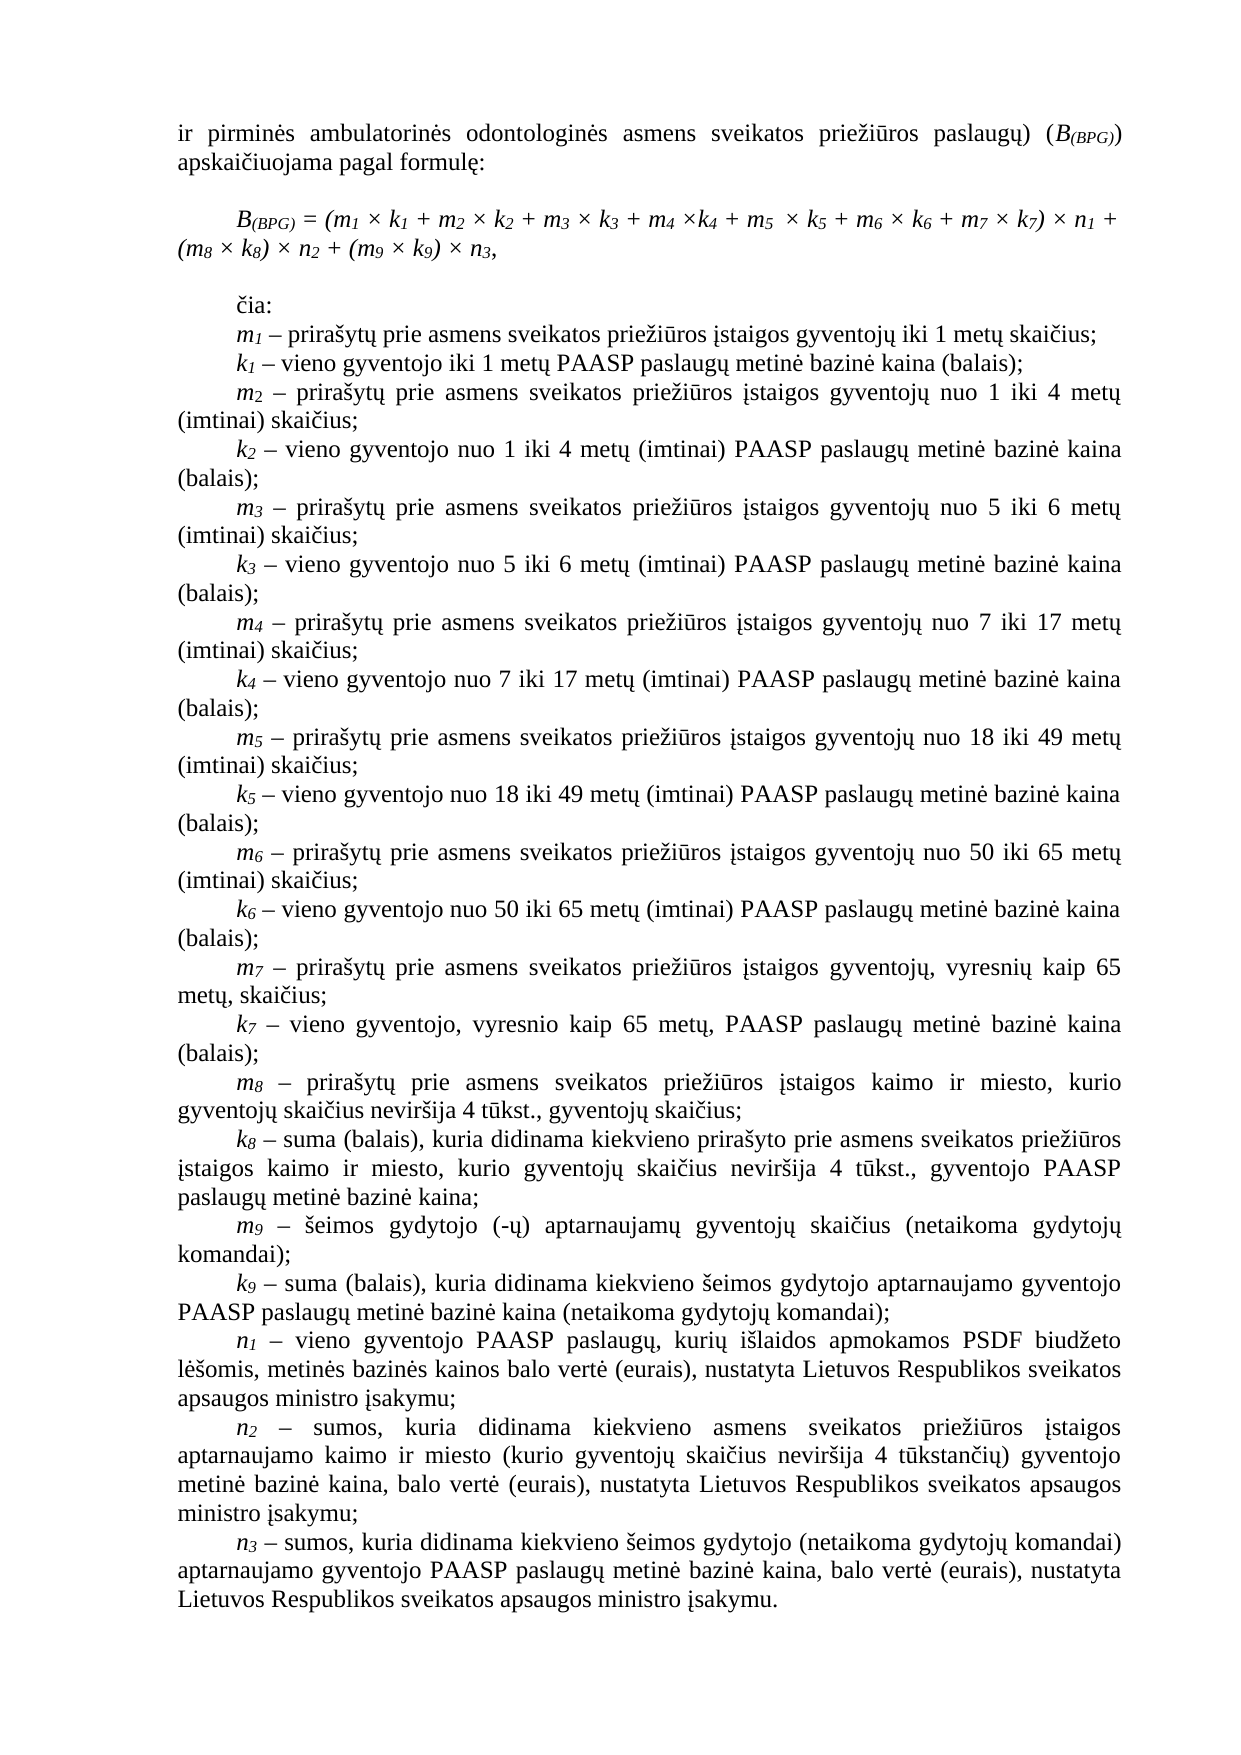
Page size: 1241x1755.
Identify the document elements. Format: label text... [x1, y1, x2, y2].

text m2 – prirašytų prie asmens sveikatos priežiūros įstaigos gyventojų nuo 1 iki 4 metų (imtinai) skaičius; [177, 377, 1122, 434]
text n1 – vieno gyventojo PAASP paslaugų, kurių išlaidos apmokamos PSDF biudžeto lėšomis, metinės bazinės kainos balo vertė (eurais), nustatyta Lietuvos Respublikos sveikatos apsaugos ministro įsakymu; [177, 1326, 1122, 1412]
text m8 – prirašytų prie asmens sveikatos priežiūros įstaigos kaimo ir miesto, kurio gyventojų skaičius neviršija 4 tūkst., gyventojų skaičius; [177, 1067, 1122, 1124]
text m5 – prirašytų prie asmens sveikatos priežiūros įstaigos gyventojų nuo 18 iki 49 metų (imtinai) skaičius; [177, 722, 1122, 779]
text k6 – vieno gyventojo nuo 50 iki 65 metų (imtinai) PAASP paslaugų metinė bazinė kaina (balais); [177, 894, 1122, 952]
text n2 – sumos, kuria didinama kiekvieno asmens sveikatos priežiūros įstaigos aptarnaujamo kaimo ir miesto (kurio gyventojų skaičius neviršija 4 tūkstančių) gyventojo metinė bazinė kaina, balo vertė (eurais), nustatyta Lietuvos Respublikos sveikatos apsaugos ministro įsakymu; [177, 1412, 1122, 1527]
text k9 – suma (balais), kuria didinama kiekvieno šeimos gydytojo aptarnaujamo gyventojo PAASP paslaugų metinė bazinė kaina (netaikoma gydytojų komandai); [177, 1268, 1122, 1326]
text m3 – prirašytų prie asmens sveikatos priežiūros įstaigos gyventojų nuo 5 iki 6 metų (imtinai) skaičius; [177, 492, 1122, 549]
text k5 – vieno gyventojo nuo 18 iki 49 metų (imtinai) PAASP paslaugų metinė bazinė kaina (balais); [177, 779, 1122, 837]
text B(BPG) = (m1 × k1 + m2 × k2 + m3 × k3 + m4 ×k4 + m5 × k5 + m6 × k6 + m7 × k7) × n1 +(m8 × k8) × n2 + (m9 × k9) × n3, [177, 204, 1122, 262]
text m6 – prirašytų prie asmens sveikatos priežiūros įstaigos gyventojų nuo 50 iki 65 metų (imtinai) skaičius; [177, 837, 1122, 894]
text m7 – prirašytų prie asmens sveikatos priežiūros įstaigos gyventojų, vyresnių kaip 65 metų, skaičius; [177, 952, 1122, 1009]
text k4 – vieno gyventojo nuo 7 iki 17 metų (imtinai) PAASP paslaugų metinė bazinė kaina (balais); [177, 664, 1122, 722]
text n3 – sumos, kuria didinama kiekvieno šeimos gydytojo (netaikoma gydytojų komandai) aptarnaujamo gyventojo PAASP paslaugų metinė bazinė kaina, balo vertė (eurais), nustatyta Lietuvos Respublikos sveikatos apsaugos ministro įsakymu. [177, 1527, 1122, 1613]
text m9 – šeimos gydytojo (-ų) aptarnaujamų gyventojų skaičius (netaikoma gydytojų komandai); [177, 1211, 1122, 1268]
text k1 – vieno gyventojo iki 1 metų PAASP paslaugų metinė bazinė kaina (balais); [177, 348, 1122, 377]
text m4 – prirašytų prie asmens sveikatos priežiūros įstaigos gyventojų nuo 7 iki 17 metų (imtinai) skaičius; [177, 607, 1122, 664]
text k8 – suma (balais), kuria didinama kiekvieno prirašyto prie asmens sveikatos priežiūros įstaigos kaimo ir miesto, kurio gyventojų skaičius neviršija 4 tūkst., gyventojo PAASP paslaugų metinė bazinė kaina; [177, 1124, 1122, 1211]
text k2 – vieno gyventojo nuo 1 iki 4 metų (imtinai) PAASP paslaugų metinė bazinė kaina (balais); [177, 434, 1122, 492]
text k3 – vieno gyventojo nuo 5 iki 6 metų (imtinai) PAASP paslaugų metinė bazinė kaina (balais); [177, 549, 1122, 607]
text m1 – prirašytų prie asmens sveikatos priežiūros įstaigos gyventojų iki 1 metų skaičius; [177, 319, 1122, 348]
text k7 – vieno gyventojo, vyresnio kaip 65 metų, PAASP paslaugų metinė bazinė kaina (balais); [177, 1009, 1122, 1067]
text ir pirminės ambulatorinės odontologinės asmens sveikatos priežiūros paslaugų) (B(BPG)) apskaičiuojama pagal formulę: [177, 118, 1122, 176]
text čia: [177, 291, 1122, 319]
